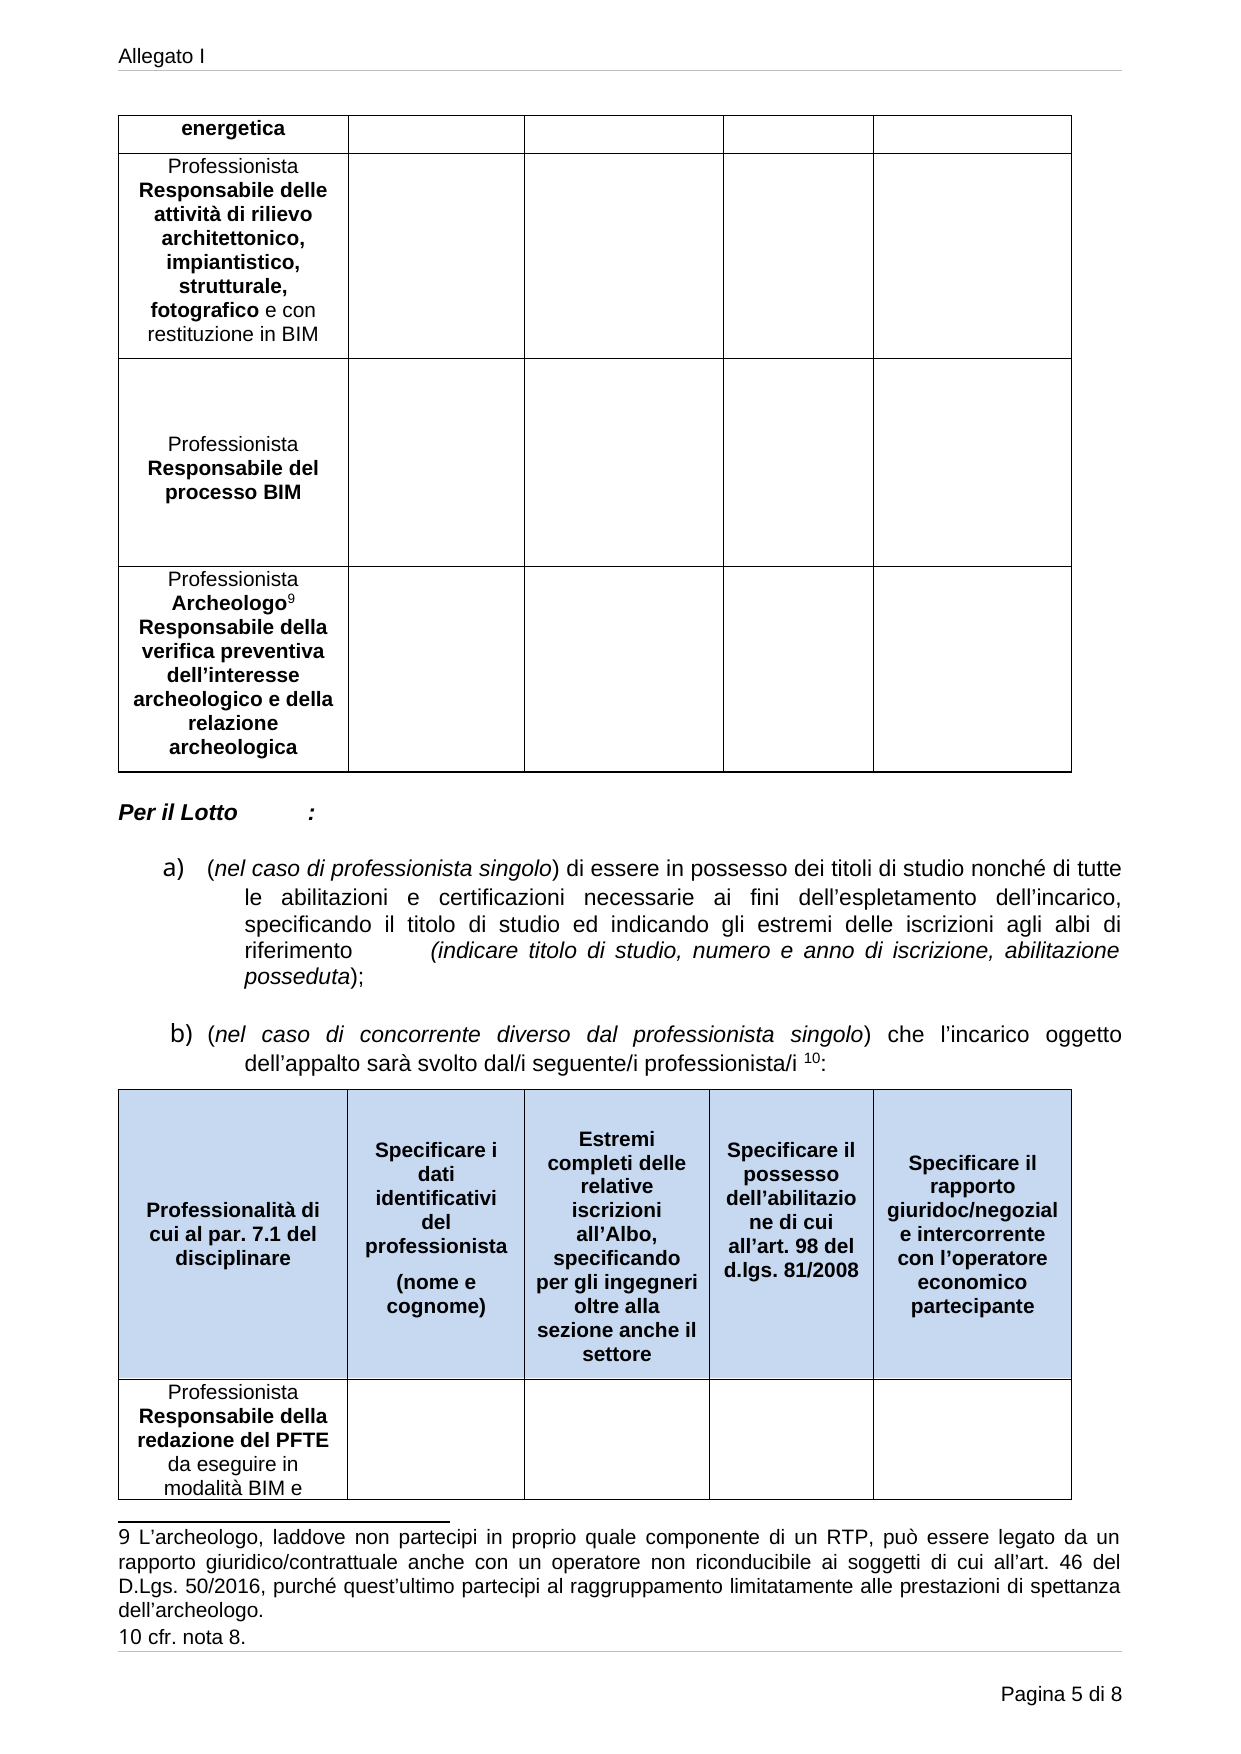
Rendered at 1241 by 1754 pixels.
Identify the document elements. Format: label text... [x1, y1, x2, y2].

table_cell [874, 116, 1071, 153]
table_cell Professionista Responsabile del processo BIM [119, 359, 348, 566]
table_cell [724, 116, 873, 153]
table_cell [525, 154, 723, 358]
table_header Estremi completi delle relative iscrizioni all’Albo, specificando per gli ingegneri oltre alla sezione anche il settore [525, 1090, 709, 1378]
table_cell Professionista Archeologo Responsabile della verifica preventiva dell’interesse archeologico e della relazione archeologica [119, 567, 348, 771]
table_cell [724, 154, 873, 358]
list cfr. nota 8. [118, 1622, 1122, 1651]
table_header Specificare il rapporto giuridoc/negoziale intercorrente con l’operatore economico partecipante [874, 1090, 1071, 1378]
table_header Specificare i dati identificativi del professionista (nome e cognome) [348, 1090, 524, 1378]
table_cell [874, 1380, 1071, 1499]
table_cell [525, 116, 723, 153]
table_cell Professionista Responsabile delle attività di rilievo architettonico, impiantistico, strutturale, fotografico e con restituzione in BIM [119, 154, 348, 358]
table_header Professionalità di cui al par. 7.1 del disciplinare [119, 1090, 347, 1378]
table_cell [349, 154, 524, 358]
table_cell [724, 359, 873, 566]
list (nel caso di professionista singolo) di essere in possesso dei titoli di studio nonché di tutte le abilitazioni e certificazioni necessarie ai fini dell’espletamento dell’incarico, specificando il titolo di studio ed indicando gli estremi delle iscrizioni agli albi di riferimento (indicare titolo di studio, numero e anno di iscrizione, abilitazione posseduta); [162, 850, 1122, 989]
table_cell [525, 567, 723, 771]
table_cell [724, 567, 873, 771]
list (nel caso di concorrente diverso dal professionista singolo) che l’incarico oggetto dell’appalto sarà svolto dal/i seguente/i professionista/i : [169, 1016, 1122, 1076]
table_header Specificare il possesso dell’abilitazione di cui all’art. 98 del d.lgs. 81/2008 [710, 1090, 873, 1378]
table_cell [525, 359, 723, 566]
table_cell [349, 359, 524, 566]
table_cell [349, 116, 524, 153]
table_cell energetica [119, 116, 348, 153]
text Per il Lotto : [118, 799, 1122, 825]
table_cell [874, 154, 1071, 358]
table_cell [348, 1380, 524, 1499]
table_cell Professionista Responsabile della redazione del PFTE da eseguire in modalità BIM e [119, 1380, 347, 1499]
table_cell [710, 1380, 873, 1499]
table_cell [349, 567, 524, 771]
table_cell [525, 1380, 709, 1499]
table_cell [874, 359, 1071, 566]
table_cell [874, 567, 1071, 771]
